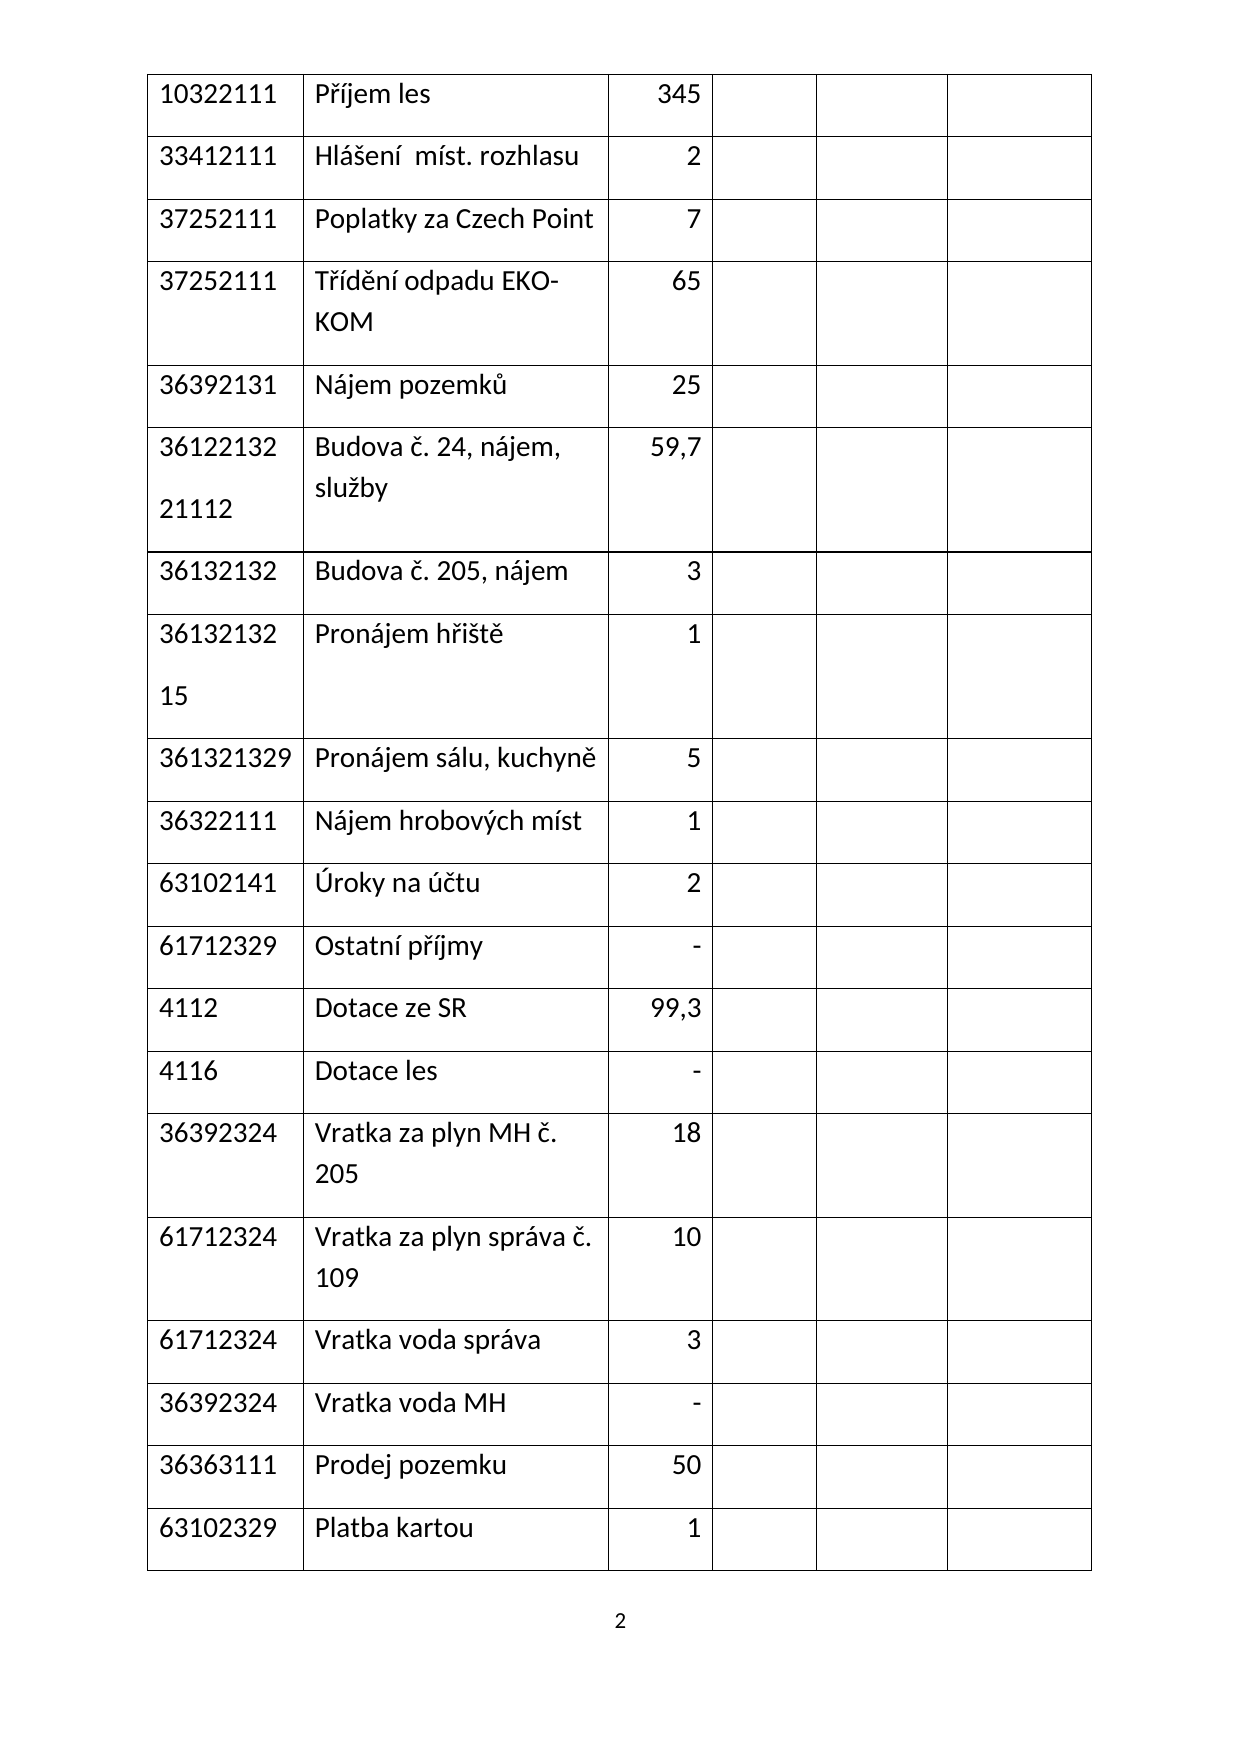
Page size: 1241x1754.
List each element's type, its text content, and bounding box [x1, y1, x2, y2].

table_cell [713, 1052, 816, 1113]
table_cell Třídění odpadu EKO-KOM [304, 262, 608, 365]
table_cell [713, 366, 816, 427]
table_cell [948, 137, 1091, 199]
table_cell [713, 1509, 816, 1570]
table_cell [817, 864, 947, 926]
table_cell [713, 615, 816, 738]
table_cell [948, 1218, 1091, 1320]
table_cell [817, 615, 947, 738]
table_cell 1 [609, 802, 712, 863]
table_cell [948, 366, 1091, 427]
table_cell 2 [609, 137, 712, 199]
table_cell [817, 553, 947, 614]
table_cell [948, 739, 1091, 801]
table_cell Úroky na účtu [304, 864, 608, 926]
table_cell Příjem les [304, 75, 608, 136]
table_cell [817, 1052, 947, 1113]
table_cell 36392131 [148, 366, 303, 427]
table_cell 1 [609, 615, 712, 738]
table_cell [817, 1384, 947, 1445]
table_cell [948, 802, 1091, 863]
table_cell Hlášení míst. rozhlasu [304, 137, 608, 199]
table_cell [817, 137, 947, 199]
table_cell [713, 428, 816, 551]
table_cell Nájem pozemků [304, 366, 608, 427]
table_cell [948, 75, 1091, 136]
table_cell 36363111 [148, 1446, 303, 1508]
table_cell [713, 553, 816, 614]
table_cell 50 [609, 1446, 712, 1508]
table_cell Prodej pozemku [304, 1446, 608, 1508]
table_cell [713, 1446, 816, 1508]
table_cell [817, 428, 947, 551]
table_cell [817, 989, 947, 1051]
table_cell 4112 [148, 989, 303, 1051]
table_cell [817, 739, 947, 801]
table_cell [948, 615, 1091, 738]
table_cell Platba kartou [304, 1509, 608, 1570]
table_cell [948, 262, 1091, 365]
table_cell [948, 1509, 1091, 1570]
table_cell [817, 1114, 947, 1217]
table_cell [948, 1446, 1091, 1508]
table_cell [948, 1384, 1091, 1445]
table_cell 7 [609, 200, 712, 261]
table_cell 25 [609, 366, 712, 427]
table_cell [817, 1509, 947, 1570]
table_cell Vratka za plyn MH č. 205 [304, 1114, 608, 1217]
table_cell 99,3 [609, 989, 712, 1051]
table_cell [713, 927, 816, 988]
table_cell 1 [609, 1509, 712, 1570]
table_cell [817, 75, 947, 136]
table_cell 63102141 [148, 864, 303, 926]
table_cell [713, 802, 816, 863]
table_cell 61712324 [148, 1321, 303, 1383]
table_cell Pronájem hřiště [304, 615, 608, 738]
table_cell [713, 75, 816, 136]
table_cell [948, 927, 1091, 988]
table_cell [817, 262, 947, 365]
table_cell Dotace les [304, 1052, 608, 1113]
table_cell [713, 989, 816, 1051]
table_cell [948, 1114, 1091, 1217]
table_cell [948, 1052, 1091, 1113]
table_cell 5 [609, 739, 712, 801]
table_cell 37252111 [148, 200, 303, 261]
table_cell - [609, 1384, 712, 1445]
table_cell [713, 1114, 816, 1217]
table_cell 4116 [148, 1052, 303, 1113]
table_cell Nájem hrobových míst [304, 802, 608, 863]
table_cell Pronájem sálu, kuchyně [304, 739, 608, 801]
table_cell - [609, 927, 712, 988]
table_cell 61712324 [148, 1218, 303, 1320]
table_cell 59,7 [609, 428, 712, 551]
table_cell [948, 200, 1091, 261]
table_cell 33412111 [148, 137, 303, 199]
table_cell 2 [609, 864, 712, 926]
table_cell 3 [609, 1321, 712, 1383]
table_cell 10 [609, 1218, 712, 1320]
table_cell Budova č. 205, nájem [304, 553, 608, 614]
table_cell 36132132 [148, 553, 303, 614]
table_cell 36122132 21112 [148, 428, 303, 551]
table_cell 18 [609, 1114, 712, 1217]
table_cell [713, 137, 816, 199]
table_cell Dotace ze SR [304, 989, 608, 1051]
table_cell 61712329 [148, 927, 303, 988]
table_cell Vratka za plyn správa č. 109 [304, 1218, 608, 1320]
table_cell [817, 200, 947, 261]
table_cell [713, 739, 816, 801]
table_cell 36392324 [148, 1114, 303, 1217]
table_cell [713, 1384, 816, 1445]
table_cell [948, 1321, 1091, 1383]
table_cell [817, 802, 947, 863]
table_cell [817, 1446, 947, 1508]
table_cell 63102329 [148, 1509, 303, 1570]
table_cell 65 [609, 262, 712, 365]
table_cell 36322111 [148, 802, 303, 863]
table_cell [713, 864, 816, 926]
table_cell [713, 1218, 816, 1320]
table_cell 10322111 [148, 75, 303, 136]
table_cell [948, 864, 1091, 926]
table_cell 37252111 [148, 262, 303, 365]
table_cell [713, 262, 816, 365]
table_cell [713, 200, 816, 261]
table_cell Vratka voda správa [304, 1321, 608, 1383]
table_cell [817, 1218, 947, 1320]
table_cell Budova č. 24, nájem, služby [304, 428, 608, 551]
table_cell 36392324 [148, 1384, 303, 1445]
table_cell - [609, 1052, 712, 1113]
table_cell 3 [609, 553, 712, 614]
table_cell [948, 989, 1091, 1051]
table_cell [817, 927, 947, 988]
table_cell [948, 553, 1091, 614]
table_cell [817, 1321, 947, 1383]
table_cell Ostatní příjmy [304, 927, 608, 988]
table_cell [817, 366, 947, 427]
table_cell Vratka voda MH [304, 1384, 608, 1445]
table_cell 36132132 15 [148, 615, 303, 738]
table_cell Poplatky za Czech Point [304, 200, 608, 261]
table_cell 361321329 [148, 739, 303, 801]
table_cell 345 [609, 75, 712, 136]
table_cell [948, 428, 1091, 551]
table_cell [713, 1321, 816, 1383]
